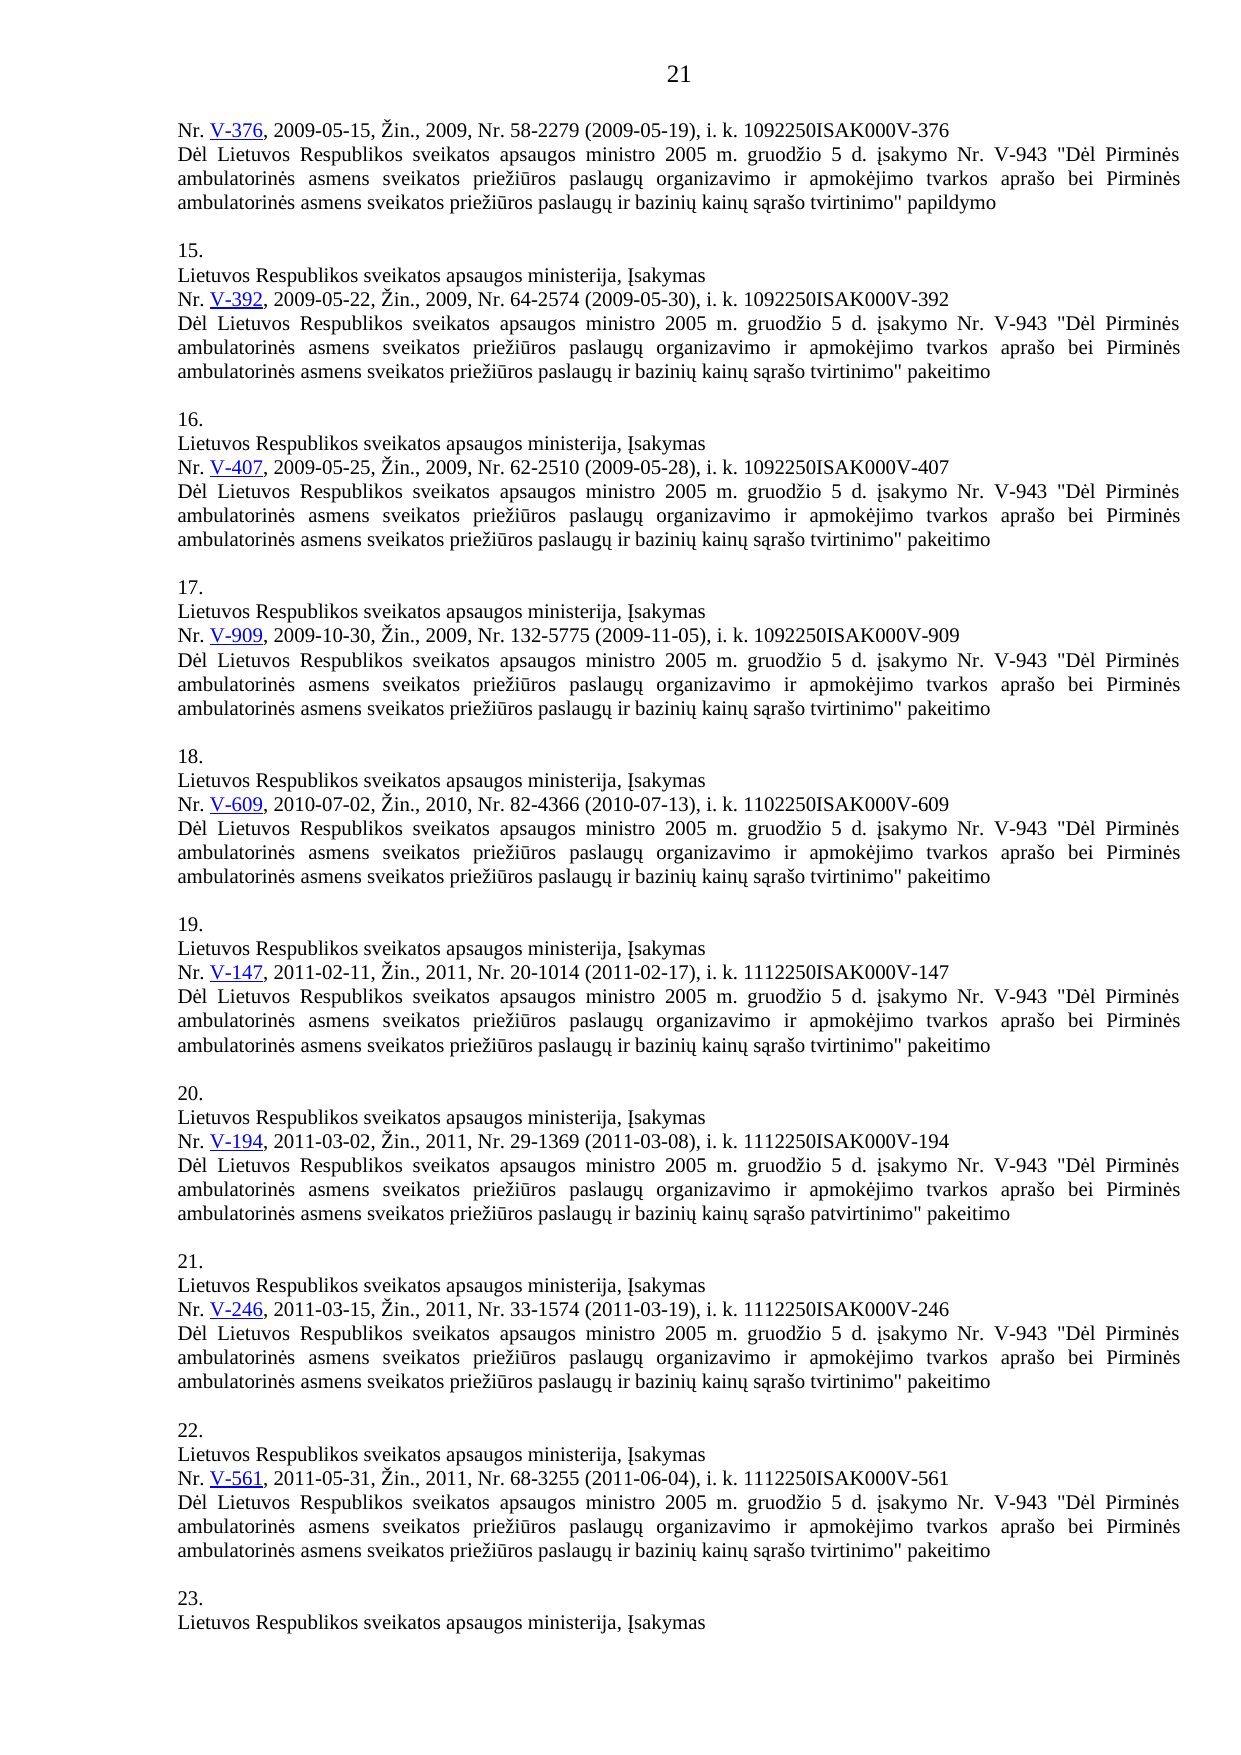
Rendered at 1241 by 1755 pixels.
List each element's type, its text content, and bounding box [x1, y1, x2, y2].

text Dėl Lietuvos Respublikos sveikatos apsaugos ministro 2005 m. gruodžio 5 d. įsakymo Nr. V-943 "Dėl Pirminės ambulatorinės asmens sveikatos priežiūros paslaugų organizavimo ir apmokėjimo tvarkos aprašo bei Pirminės ambulatorinės asmens sveikatos priežiūros paslaugų ir bazinių kainų sąrašo tvirtinimo" pakeitimo [177, 1490, 1181, 1562]
text 21. [177, 1249, 1181, 1273]
text Dėl Lietuvos Respublikos sveikatos apsaugos ministro 2005 m. gruodžio 5 d. įsakymo Nr. V-943 "Dėl Pirminės ambulatorinės asmens sveikatos priežiūros paslaugų organizavimo ir apmokėjimo tvarkos aprašo bei Pirminės ambulatorinės asmens sveikatos priežiūros paslaugų ir bazinių kainų sąrašo tvirtinimo" pakeitimo [177, 311, 1181, 383]
text Dėl Lietuvos Respublikos sveikatos apsaugos ministro 2005 m. gruodžio 5 d. įsakymo Nr. V-943 "Dėl Pirminės ambulatorinės asmens sveikatos priežiūros paslaugų organizavimo ir apmokėjimo tvarkos aprašo bei Pirminės ambulatorinės asmens sveikatos priežiūros paslaugų ir bazinių kainų sąrašo tvirtinimo" pakeitimo [177, 1321, 1181, 1393]
text Dėl Lietuvos Respublikos sveikatos apsaugos ministro 2005 m. gruodžio 5 d. įsakymo Nr. V-943 "Dėl Pirminės ambulatorinės asmens sveikatos priežiūros paslaugų organizavimo ir apmokėjimo tvarkos aprašo bei Pirminės ambulatorinės asmens sveikatos priežiūros paslaugų ir bazinių kainų sąrašo tvirtinimo" pakeitimo [177, 647, 1181, 720]
text 18. [177, 744, 1181, 768]
text 16. [177, 407, 1181, 431]
text Nr. V-561, 2011-05-31, Žin., 2011, Nr. 68-3255 (2011-06-04), i. k. 1112250ISAK000V-561 [177, 1466, 1181, 1490]
text Lietuvos Respublikos sveikatos apsaugos ministerija, Įsakymas [177, 1610, 1181, 1634]
text Lietuvos Respublikos sveikatos apsaugos ministerija, Įsakymas [177, 768, 1181, 792]
text 15. [177, 238, 1181, 262]
text Lietuvos Respublikos sveikatos apsaugos ministerija, Įsakymas [177, 1442, 1181, 1466]
text Lietuvos Respublikos sveikatos apsaugos ministerija, Įsakymas [177, 1105, 1181, 1129]
text 17. [177, 575, 1181, 599]
text Dėl Lietuvos Respublikos sveikatos apsaugos ministro 2005 m. gruodžio 5 d. įsakymo Nr. V-943 "Dėl Pirminės ambulatorinės asmens sveikatos priežiūros paslaugų organizavimo ir apmokėjimo tvarkos aprašo bei Pirminės ambulatorinės asmens sveikatos priežiūros paslaugų ir bazinių kainų sąrašo tvirtinimo" papildymo [177, 142, 1181, 214]
text Lietuvos Respublikos sveikatos apsaugos ministerija, Įsakymas [177, 1273, 1181, 1297]
text 20. [177, 1081, 1181, 1105]
text Dėl Lietuvos Respublikos sveikatos apsaugos ministro 2005 m. gruodžio 5 d. įsakymo Nr. V-943 "Dėl Pirminės ambulatorinės asmens sveikatos priežiūros paslaugų organizavimo ir apmokėjimo tvarkos aprašo bei Pirminės ambulatorinės asmens sveikatos priežiūros paslaugų ir bazinių kainų sąrašo tvirtinimo" pakeitimo [177, 479, 1181, 551]
text Lietuvos Respublikos sveikatos apsaugos ministerija, Įsakymas [177, 936, 1181, 960]
text Lietuvos Respublikos sveikatos apsaugos ministerija, Įsakymas [177, 431, 1181, 455]
text Dėl Lietuvos Respublikos sveikatos apsaugos ministro 2005 m. gruodžio 5 d. įsakymo Nr. V-943 "Dėl Pirminės ambulatorinės asmens sveikatos priežiūros paslaugų organizavimo ir apmokėjimo tvarkos aprašo bei Pirminės ambulatorinės asmens sveikatos priežiūros paslaugų ir bazinių kainų sąrašo patvirtinimo" pakeitimo [177, 1153, 1181, 1225]
text Dėl Lietuvos Respublikos sveikatos apsaugos ministro 2005 m. gruodžio 5 d. įsakymo Nr. V-943 "Dėl Pirminės ambulatorinės asmens sveikatos priežiūros paslaugų organizavimo ir apmokėjimo tvarkos aprašo bei Pirminės ambulatorinės asmens sveikatos priežiūros paslaugų ir bazinių kainų sąrašo tvirtinimo" pakeitimo [177, 984, 1181, 1057]
text Dėl Lietuvos Respublikos sveikatos apsaugos ministro 2005 m. gruodžio 5 d. įsakymo Nr. V-943 "Dėl Pirminės ambulatorinės asmens sveikatos priežiūros paslaugų organizavimo ir apmokėjimo tvarkos aprašo bei Pirminės ambulatorinės asmens sveikatos priežiūros paslaugų ir bazinių kainų sąrašo tvirtinimo" pakeitimo [177, 816, 1181, 888]
text Nr. V-392, 2009-05-22, Žin., 2009, Nr. 64-2574 (2009-05-30), i. k. 1092250ISAK000V-392 [177, 287, 1181, 311]
text Nr. V-376, 2009-05-15, Žin., 2009, Nr. 58-2279 (2009-05-19), i. k. 1092250ISAK000V-376 [177, 118, 1181, 142]
text Nr. V-194, 2011-03-02, Žin., 2011, Nr. 29-1369 (2011-03-08), i. k. 1112250ISAK000V-194 [177, 1129, 1181, 1153]
text Nr. V-609, 2010-07-02, Žin., 2010, Nr. 82-4366 (2010-07-13), i. k. 1102250ISAK000V-609 [177, 792, 1181, 816]
text 19. [177, 912, 1181, 936]
text 23. [177, 1586, 1181, 1610]
text Lietuvos Respublikos sveikatos apsaugos ministerija, Įsakymas [177, 262, 1181, 287]
text Nr. V-246, 2011-03-15, Žin., 2011, Nr. 33-1574 (2011-03-19), i. k. 1112250ISAK000V-246 [177, 1297, 1181, 1321]
text Nr. V-909, 2009-10-30, Žin., 2009, Nr. 132-5775 (2009-11-05), i. k. 1092250ISAK000V-909 [177, 623, 1181, 647]
text Lietuvos Respublikos sveikatos apsaugos ministerija, Įsakymas [177, 599, 1181, 623]
text Nr. V-147, 2011-02-11, Žin., 2011, Nr. 20-1014 (2011-02-17), i. k. 1112250ISAK000V-147 [177, 960, 1181, 984]
text Nr. V-407, 2009-05-25, Žin., 2009, Nr. 62-2510 (2009-05-28), i. k. 1092250ISAK000V-407 [177, 455, 1181, 479]
text 22. [177, 1417, 1181, 1442]
